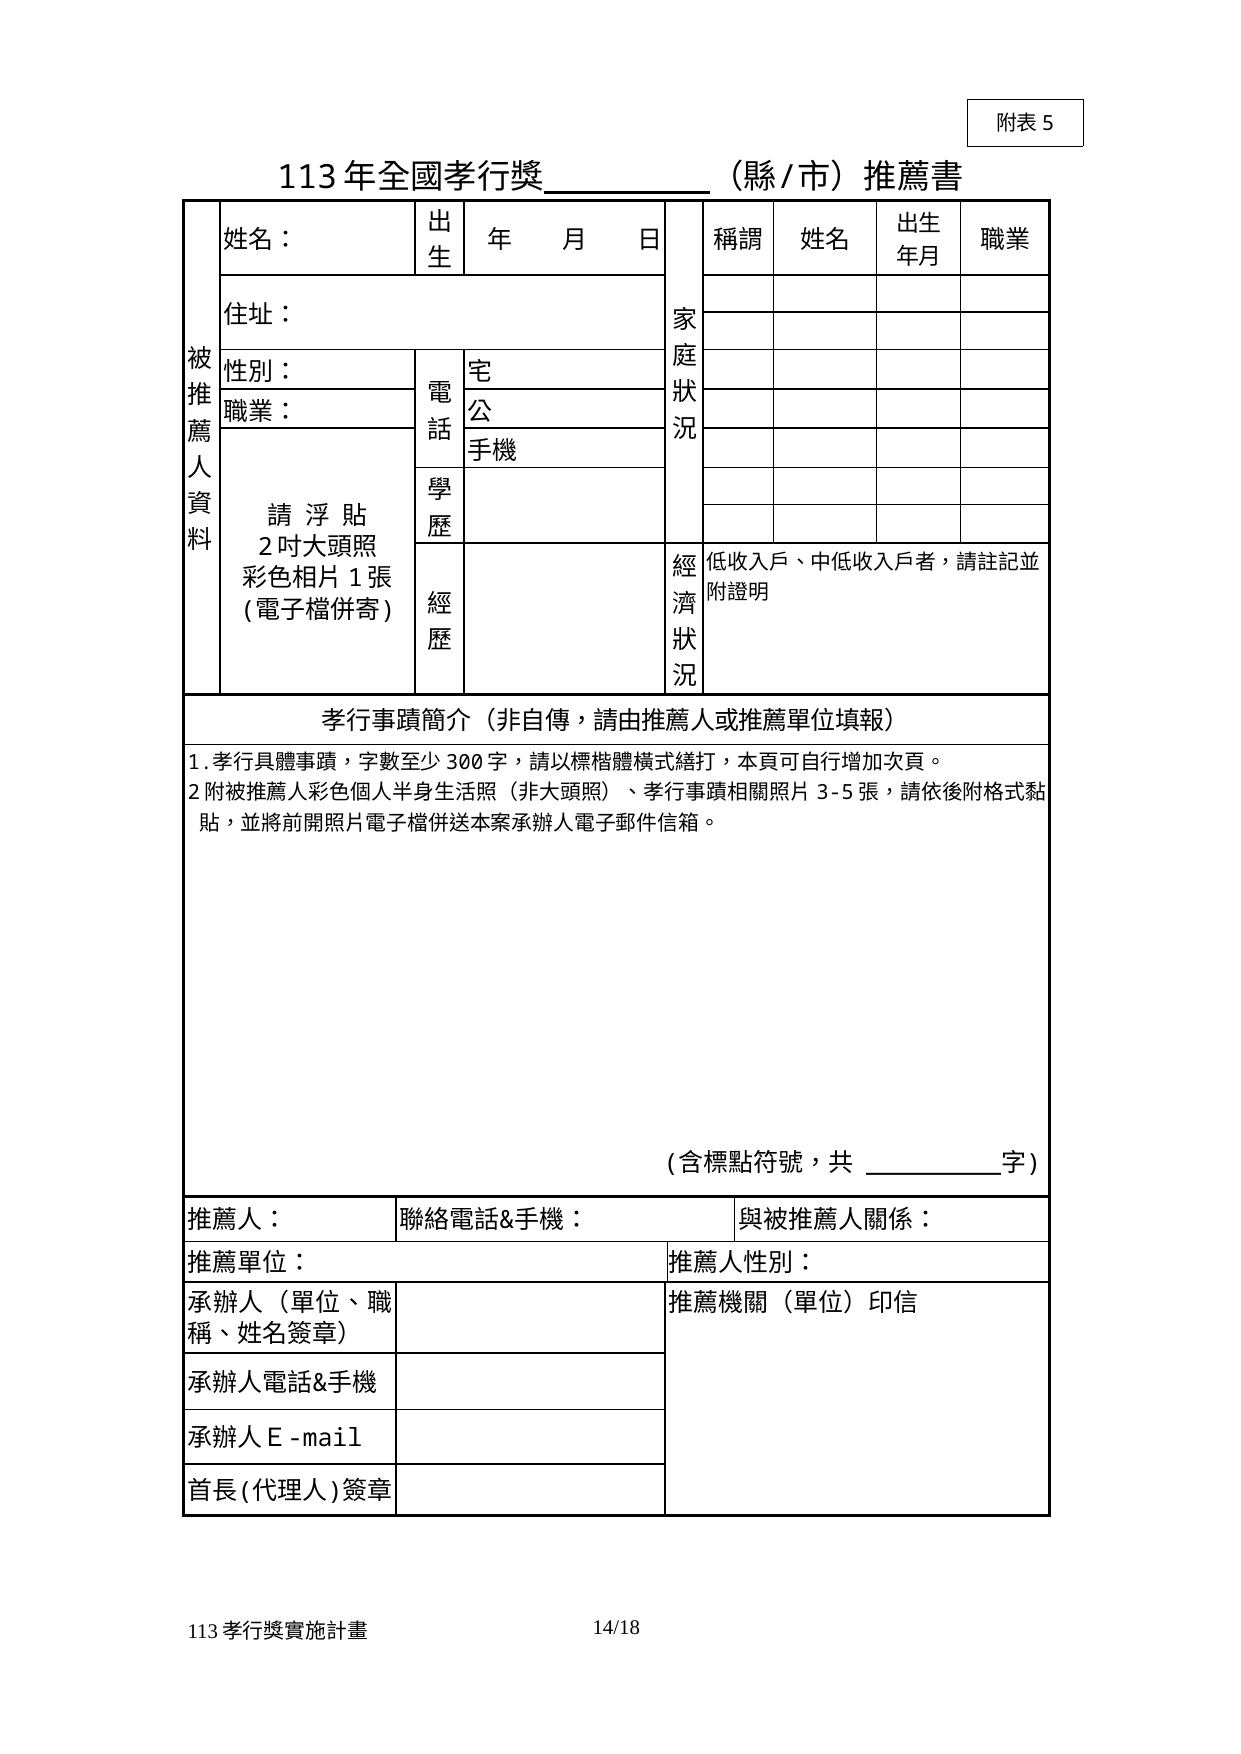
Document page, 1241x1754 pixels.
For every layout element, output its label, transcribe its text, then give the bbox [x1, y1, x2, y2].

table_cell 與被推薦人關係： [735, 1198, 1048, 1241]
table_cell [704, 276, 773, 311]
table_header 年 月 日 [465, 202, 664, 274]
table_cell [961, 390, 1048, 427]
table_cell [961, 313, 1048, 348]
table_header 職業 [961, 202, 1048, 274]
table_cell 宅 [465, 350, 664, 388]
table_cell 電話 [416, 350, 463, 467]
table_cell [961, 468, 1048, 504]
table_cell [704, 468, 773, 504]
text [968, 100, 1083, 146]
table_cell 推薦單位： [185, 1242, 667, 1281]
table_cell [877, 429, 960, 467]
table_header 姓名： [221, 202, 414, 274]
table_cell [465, 468, 664, 542]
table_cell [877, 313, 960, 348]
table_header 出生 年月 [877, 202, 960, 274]
table_cell 聯絡電話&手機： [397, 1198, 734, 1241]
table_cell 孝行事蹟簡介（非自傳，請由推薦人或推薦單位填報） [185, 696, 1048, 743]
table_cell [704, 313, 773, 348]
table_cell [704, 350, 773, 388]
table_cell [704, 505, 773, 542]
table_cell [397, 1283, 664, 1352]
table_cell 推薦機關（單位）印信 [666, 1283, 1048, 1514]
table_cell [774, 390, 876, 427]
table_cell [774, 429, 876, 467]
table_cell [465, 544, 664, 693]
table_cell [961, 276, 1048, 311]
table_cell [774, 505, 876, 542]
table_header 姓名 [774, 202, 876, 274]
table_cell [397, 1410, 664, 1463]
table_cell 學歷 [416, 468, 463, 542]
table_cell 首長(代理人)簽章 [185, 1465, 395, 1514]
table_cell 推薦人性別： [668, 1242, 1048, 1281]
table_cell [877, 505, 960, 542]
table_cell 推薦人： [185, 1198, 395, 1241]
table_cell 住址： [221, 276, 664, 348]
table_cell 請 浮 貼 2吋大頭照 彩色相片1張 (電子檔併寄) [221, 429, 414, 693]
table_cell 性別： [221, 350, 414, 388]
table_cell 職業： [221, 390, 414, 427]
table_cell [877, 350, 960, 388]
table_cell 手機 [465, 429, 664, 467]
table_cell [704, 429, 773, 467]
table_header 家 庭 狀 況 [666, 202, 702, 542]
text 113年全國孝行獎 （縣/市）推薦書 [187, 150, 1053, 198]
table_cell [877, 390, 960, 427]
table_cell 低收入戶、中低收入戶者，請註記並附證明 [704, 544, 1048, 693]
table_cell [397, 1354, 664, 1408]
table_cell [774, 350, 876, 388]
table_header 出生 [416, 202, 463, 274]
table_cell 承辦人電話&手機 [185, 1354, 395, 1408]
text 附表5 [982, 106, 1068, 136]
table_cell 1.孝行具體事蹟，字數至少300字，請以標楷體橫式繕打，本頁可自行增加次頁。 2附被推薦人彩色個人半身生活照（非大頭照）、孝行事蹟相關照片3-5張，請依後附格式黏貼，並將前開照片電子檔併送本案承辦人電子郵件信箱。 (含標點符號，共 _________字) [185, 745, 1048, 1195]
table_cell [961, 505, 1048, 542]
table_cell [961, 350, 1048, 388]
table_cell 公 [465, 390, 664, 427]
table_cell [877, 276, 960, 311]
table_header 稱謂 [704, 202, 773, 274]
table_cell 承辦人Ｅ-mail [185, 1410, 395, 1463]
table_cell 經歷 [416, 544, 463, 693]
table_cell [774, 313, 876, 348]
table_cell [877, 468, 960, 504]
table_cell [774, 468, 876, 504]
table_cell [961, 429, 1048, 467]
table_header 被推薦人資料 [185, 202, 219, 693]
table_cell [704, 390, 773, 427]
table_cell [774, 276, 876, 311]
table_cell 承辦人（單位、職稱、姓名簽章） [185, 1283, 395, 1352]
table_cell 經濟狀況 [666, 544, 702, 693]
table_cell [397, 1465, 664, 1514]
